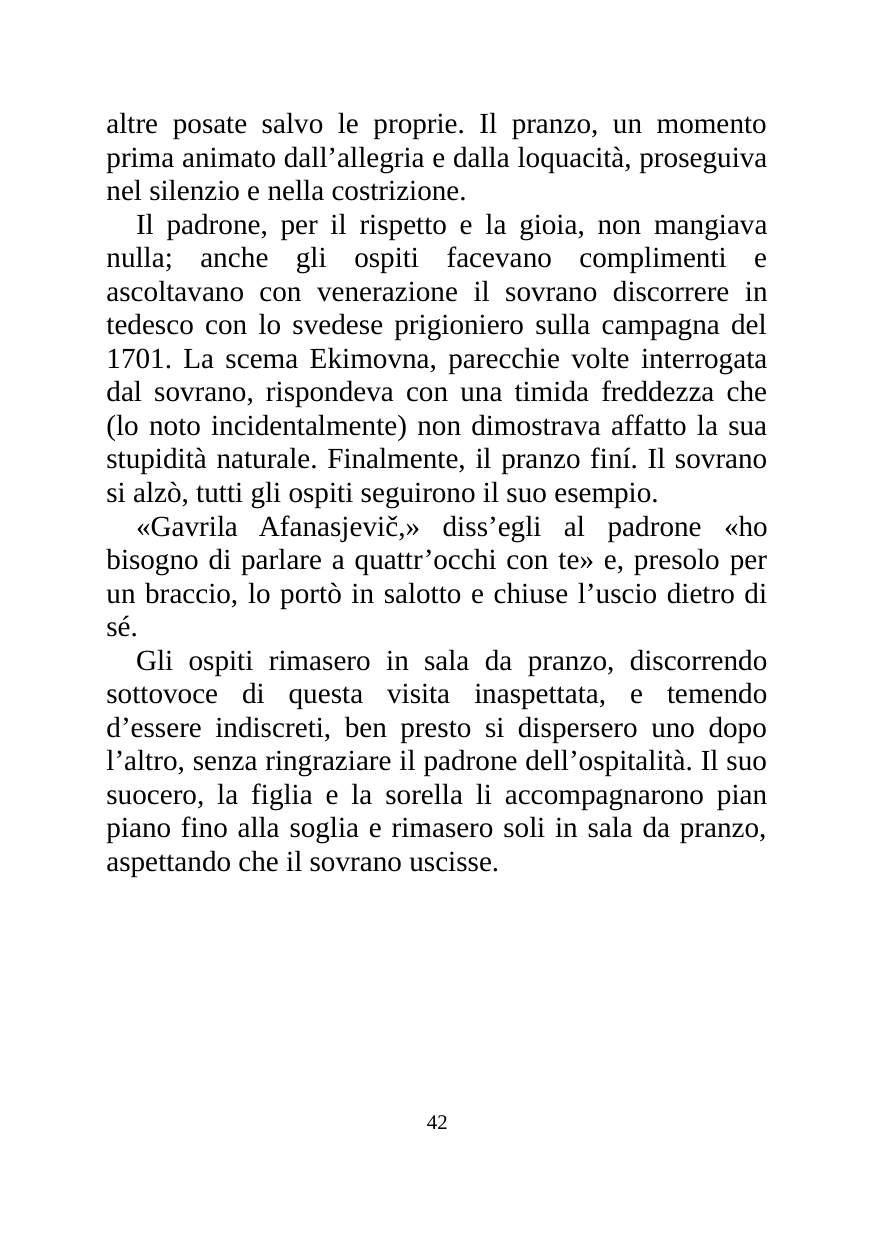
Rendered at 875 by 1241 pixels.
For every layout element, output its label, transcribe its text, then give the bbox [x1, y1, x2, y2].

text «Gavrila Afanasjevič,» diss’egli al padrone «ho bisogno di parlare a quattr’occhi con te» e, presolo per un braccio, lo portò in salotto e chiuse l’uscio dietro di sé. [106, 509, 768, 643]
text Il padrone, per il rispetto e la gioia, non mangiava nulla; anche gli ospiti facevano complimenti e ascoltavano con venerazione il sovrano discorrere in tedesco con lo svedese prigioniero sulla campagna del 1701. La scema Ekimovna, parecchie volte interrogata dal sovrano, rispondeva con una timida freddezza che (lo noto incidentalmente) non dimostrava affatto la sua stupidità naturale. Finalmente, il pranzo finí. Il sovrano si alzò, tutti gli ospiti seguirono il suo esempio. [106, 207, 768, 509]
text Gli ospiti rimasero in sala da pranzo, discorrendo sottovoce di questa visita inaspettata, e temendo d’essere indiscreti, ben presto si dispersero uno dopo l’altro, senza ringraziare il padrone dell’ospitalità. Il suo suocero, la figlia e la sorella li accompagnarono pian piano fino alla soglia e rimasero soli in sala da pranzo, aspettando che il sovrano uscisse. [106, 643, 768, 878]
text altre posate salvo le proprie. Il pranzo, un momento prima animato dall’allegria e dalla loquacità, proseguiva nel silenzio e nella costrizione. [106, 106, 768, 207]
